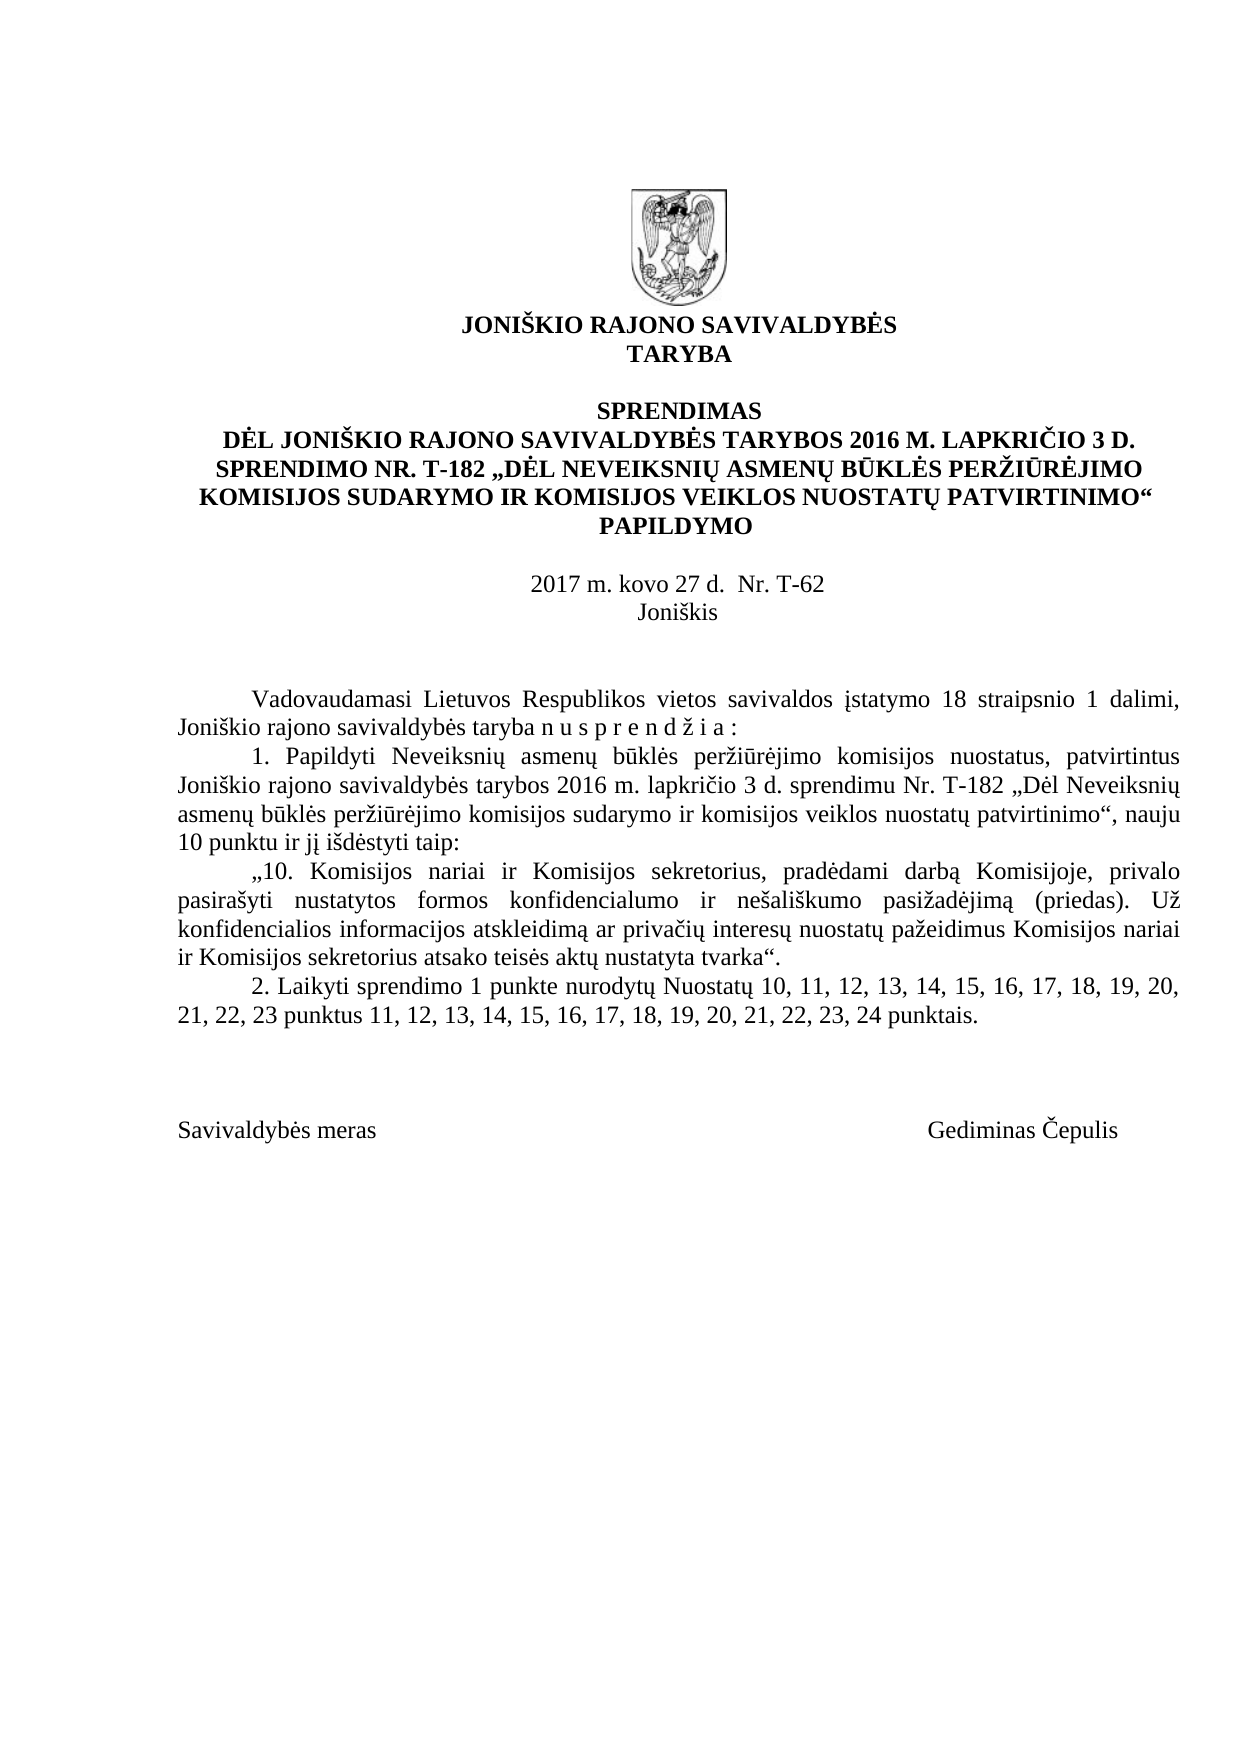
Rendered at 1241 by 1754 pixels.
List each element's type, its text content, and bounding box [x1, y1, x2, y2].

text Savivaldybės meras Gediminas Čepulis [177, 1115, 1181, 1144]
text 2. Laikyti sprendimo 1 punkte nurodytų Nuostatų 10, 11, 12, 13, 14, 15, 16, 17, 18, 19, 20, 21, 22, 23 punktus 11, 12, 13, 14, 15, 16, 17, 18, 19, 20, 21, 22, 23, 24 punktais. [177, 971, 1181, 1029]
text DĖL JONIŠKIO RAJONO SAVIVALDYBĖS TARYBOS 2016 M. LAPKRIČIO 3 D. SPRENDIMO NR. T-182 „DĖL NEVEIKSNIŲ ASMENŲ BŪKLĖS PERŽIŪRĖJIMO KOMISIJOS SUDARYMO IR KOMISIJOS VEIKLOS NUOSTATŲ PATVIRTINIMO“ [177, 425, 1181, 511]
text 2017 m. kovo 27 d. Nr. T-62 [174, 569, 1181, 597]
text PAPILDYMO [177, 511, 1181, 540]
text „10. Komisijos nariai ir Komisijos sekretorius, pradėdami darbą Komisijoje, privalo pasirašyti nustatytos formos konfidencialumo ir nešališkumo pasižadėjimą (priedas). Už konfidencialios informacijos atskleidimą ar privačių interesų nuostatų pažeidimus Komisijos nariai ir Komisijos sekretorius atsako teisės aktų nustatyta tvarka“. [177, 856, 1181, 971]
text SPRENDIMAS [177, 396, 1181, 425]
text Joniškio rajono savivaldybės TARYBA [177, 310, 1181, 367]
text 1. Papildyti Neveiksnių asmenų būklės peržiūrėjimo komisijos nuostatus, patvirtintus Joniškio rajono savivaldybės tarybos 2016 m. lapkričio 3 d. sprendimu Nr. T-182 „Dėl Neveiksnių asmenų būklės peržiūrėjimo komisijos sudarymo ir komisijos veiklos nuostatų patvirtinimo“, nauju 10 punktu ir jį išdėstyti taip: [177, 741, 1181, 856]
text Joniškis [174, 597, 1181, 626]
text Vadovaudamasi Lietuvos Respublikos vietos savivaldos įstatymo 18 straipsnio 1 dalimi, Joniškio rajono savivaldybės taryba nusprendžia: [177, 684, 1181, 741]
